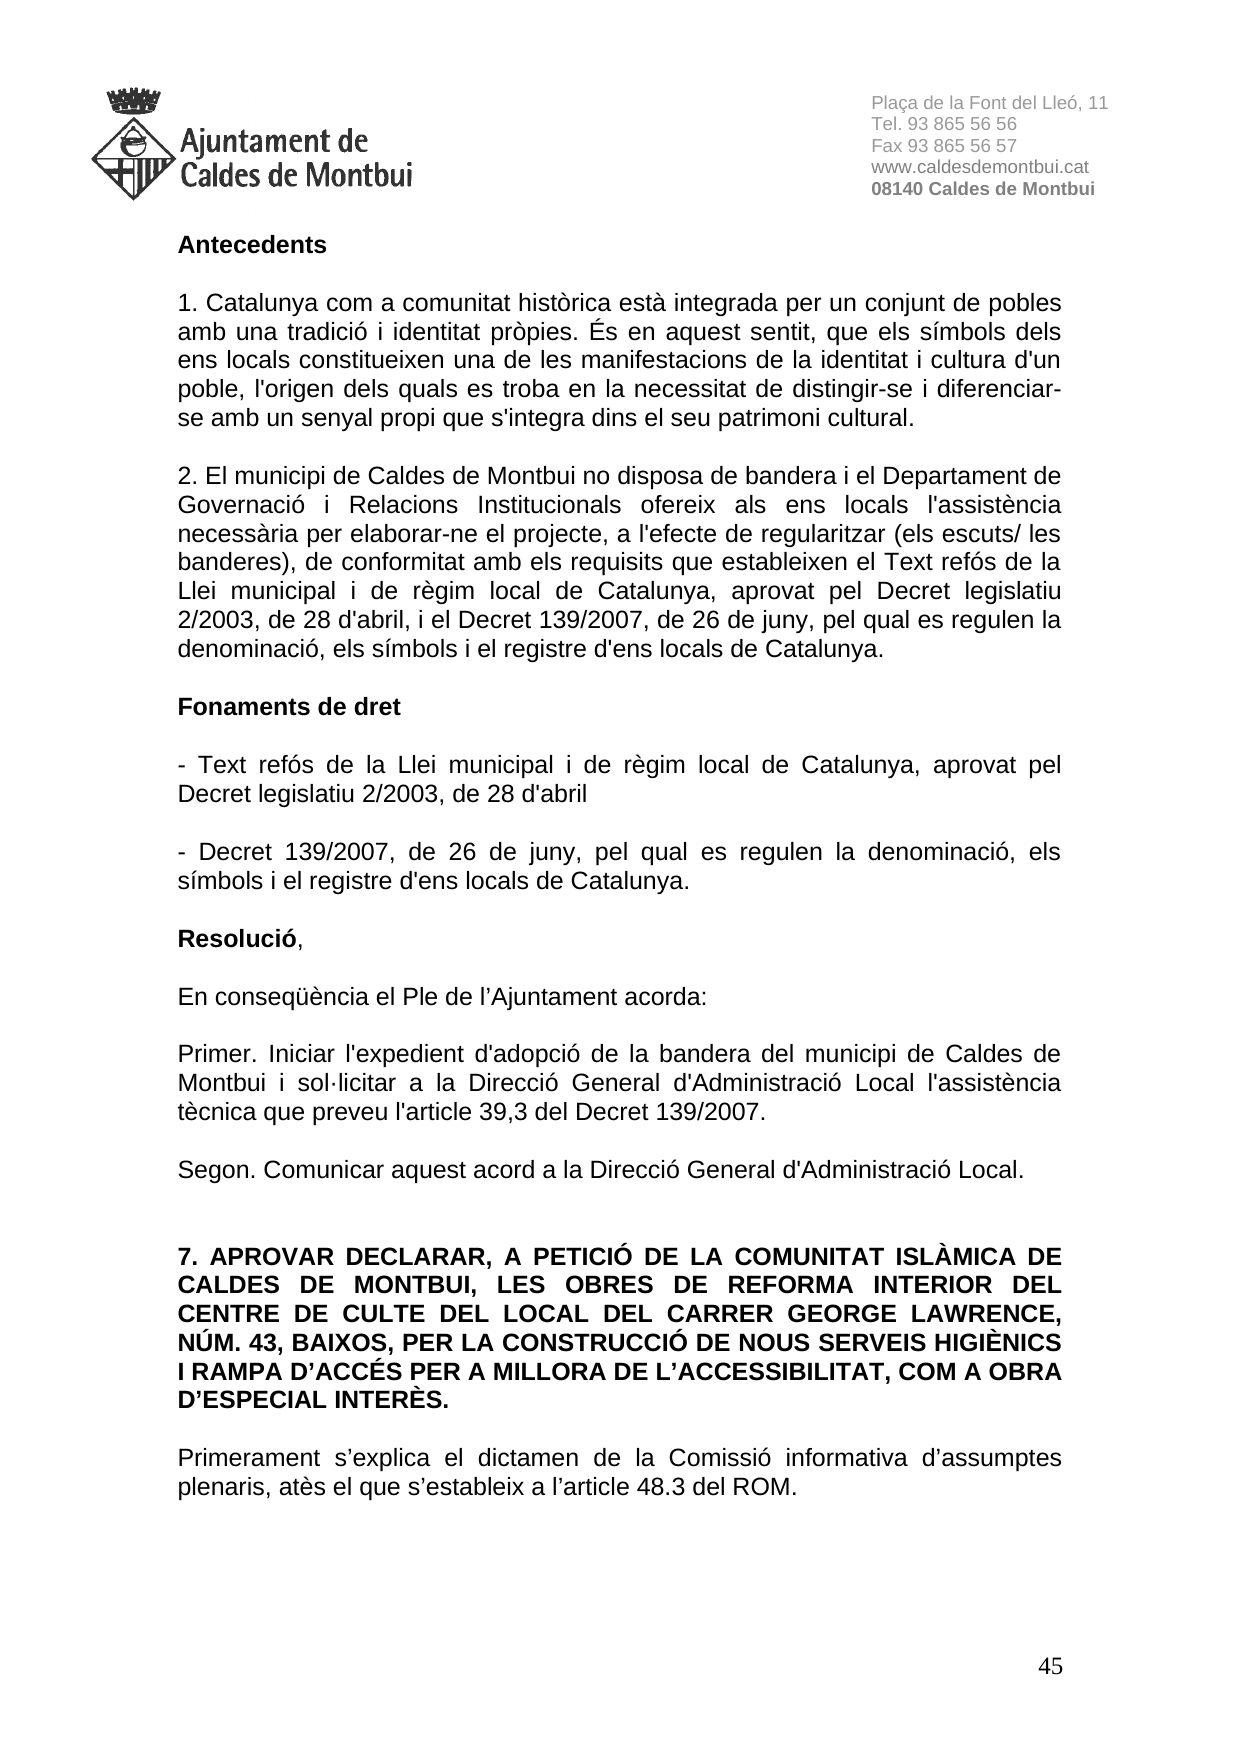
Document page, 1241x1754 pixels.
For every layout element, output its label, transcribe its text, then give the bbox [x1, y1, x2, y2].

text Segon. Comunicar aquest acord a la Direcció General d'Administració Local. [177, 1155, 1063, 1183]
text Primerament s’explica el dictamen de la Comissió informativa d’assumptes plenaris, atès el que s’estableix a l’article 48.3 del ROM. [177, 1443, 1063, 1501]
text - Text refós de la Llei municipal i de règim local de Catalunya, aprovat pel Decret legislatiu 2/2003, de 28 d'abril [177, 750, 1063, 808]
text 1. Catalunya com a comunitat històrica està integrada per un conjunt de pobles amb una tradició i identitat pròpies. És en aquest sentit, que els símbols dels ens locals constitueixen una de les manifestacions de la identitat i cultura d'un poble, l'origen dels quals es troba en la necessitat de distingir-se i diferenciar-se amb un senyal propi que s'integra dins el seu patrimoni cultural. [177, 288, 1063, 432]
text 7. APROVAR DECLARAR, A PETICIÓ DE LA COMUNITAT ISLÀMICA DE CALDES DE MONTBUI, LES OBRES DE REFORMA INTERIOR DEL CENTRE DE CULTE DEL LOCAL DEL CARRER GEORGE LAWRENCE, NÚM. 43, BAIXOS, PER LA CONSTRUCCIÓ DE NOUS SERVEIS HIGIÈNICS I RAMPA D’ACCÉS PER A MILLORA DE L’ACCESSIBILITAT, COM A OBRA D’ESPECIAL INTERÈS. [177, 1242, 1063, 1414]
text - Decret 139/2007, de 26 de juny, pel qual es regulen la denominació, els símbols i el registre d'ens locals de Catalunya. [177, 837, 1063, 894]
text Resolució, [177, 924, 1063, 953]
text Fonaments de dret [177, 692, 1063, 721]
text Primer. Iniciar l'expedient d'adopció de la bandera del municipi de Caldes de Montbui i sol·licitar a la Direcció General d'Administració Local l'assistència tècnica que preveu l'article 39,3 del Decret 139/2007. [177, 1039, 1063, 1125]
text Antecedents [177, 230, 1063, 258]
text En conseqüència el Ple de l’Ajuntament acorda: [177, 982, 1063, 1010]
text 2. El municipi de Caldes de Montbui no disposa de bandera i el Departament de Governació i Relacions Institucionals ofereix als ens locals l'assistència necessària per elaborar-ne el projecte, a l'efecte de regularitzar (els escuts/ les banderes), de conformitat amb els requisits que estableixen el Text refós de la Llei municipal i de règim local de Catalunya, aprovat pel Decret legislatiu 2/2003, de 28 d'abril, i el Decret 139/2007, de 26 de juny, pel qual es regulen la denominació, els símbols i el registre d'ens locals de Catalunya. [177, 461, 1063, 662]
